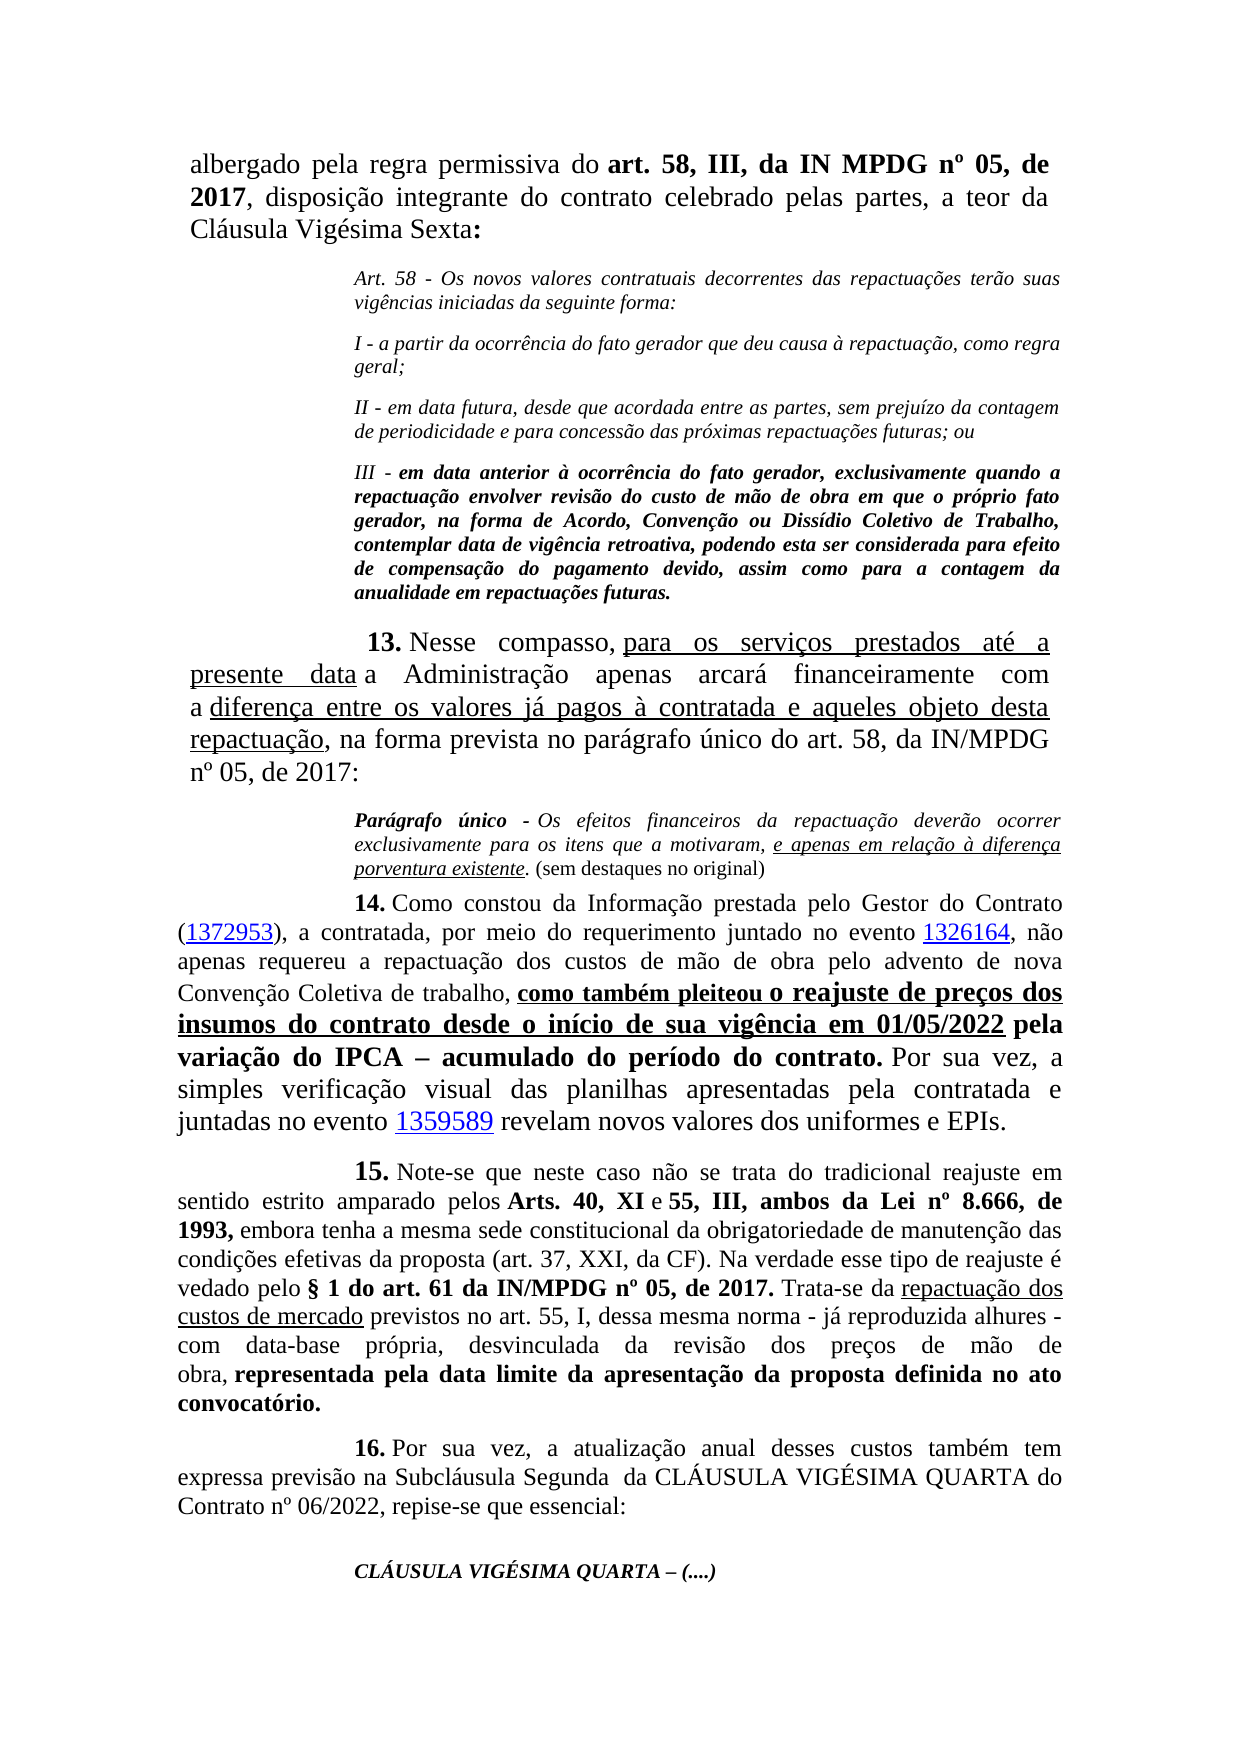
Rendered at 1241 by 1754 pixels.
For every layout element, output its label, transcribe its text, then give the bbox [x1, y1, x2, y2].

text II - em data futura, desde que acordada entre as partes, sem prejuízo da contagem de periodicidade e para concessão das próximas repactuações futuras; ou [354, 395, 1063, 443]
text 16. Por sua vez, a atualização anual desses custos também tem expressa previsão na Subcláusula Segunda da CLÁUSULA VIGÉSIMA QUARTA do Contrato nº 06/2022, repise-se que essencial: [177, 1433, 1063, 1520]
text CLÁUSULA VIGÉSIMA QUARTA – (....) [354, 1559, 1063, 1583]
text 13. Nesse compasso, para os serviços prestados até a presente data a Administração apenas arcará financeiramente com a diferença entre os valores já pagos à contratada e aqueles objeto desta repactuação, na forma prevista no parágrafo único do art. 58, da IN/MPDG nº 05, de 2017: [190, 625, 1051, 787]
text III - em data anterior à ocorrência do fato gerador, exclusivamente quando a repactuação envolver revisão do custo de mão de obra em que o próprio fato gerador, na forma de Acordo, Convenção ou Dissídio Coletivo de Trabalho, contemplar data de vigência retroativa, podendo esta ser considerada para efeito de compensação do pagamento devido, assim como para a contagem da anualidade em repactuações futuras. [354, 460, 1063, 604]
text Art. 58 - Os novos valores contratuais decorrentes das repactuações terão suas vigências iniciadas da seguinte forma: [354, 266, 1063, 314]
text Parágrafo único - Os efeitos financeiros da repactuação deverão ocorrer exclusivamente para os itens que a motivaram, e apenas em relação à diferença porventura existente. (sem destaques no original) [354, 808, 1063, 880]
text 15. Note-se que neste caso não se trata do tradicional reajuste em sentido estrito amparado pelos Arts. 40, XI e 55, III, ambos da Lei nº 8.666, de 1993, embora tenha a mesma sede constitucional da obrigatoriedade de manutenção das condições efetivas da proposta (art. 37, XXI, da CF). Na verdade esse tipo de reajuste é vedado pelo § 1 do art. 61 da IN/MPDG nº 05, de 2017. Trata-se da repactuação dos custos de mercado previstos no art. 55, I, dessa mesma norma - já reproduzida alhures - com data-base própria, desvinculada da revisão dos preços de mão de obra, representada pela data limite da apresentação da proposta definida no ato convocatório. [177, 1154, 1063, 1416]
text 14. Como constou da Informação prestada pelo Gestor do Contrato (1372953), a contratada, por meio do requerimento juntado no evento 1326164, não apenas requereu a repactuação dos custos de mão de obra pelo advento de nova Convenção Coletiva de trabalho, como também pleiteou o reajuste de preços dos insumos do contrato desde o início de sua vigência em 01/05/2022 pela variação do IPCA – acumulado do período do contrato. Por sua vez, a simples verificação visual das planilhas apresentadas pela contratada e juntadas no evento 1359589 revelam novos valores dos uniformes e EPIs. [177, 888, 1063, 1137]
text I - a partir da ocorrência do fato gerador que deu causa à repactuação, como regra geral; [354, 330, 1063, 378]
text albergado pela regra permissiva do art. 58, III, da IN MPDG nº 05, de 2017, disposição integrante do contrato celebrado pelas partes, a teor da Cláusula Vigésima Sexta: [190, 148, 1051, 245]
